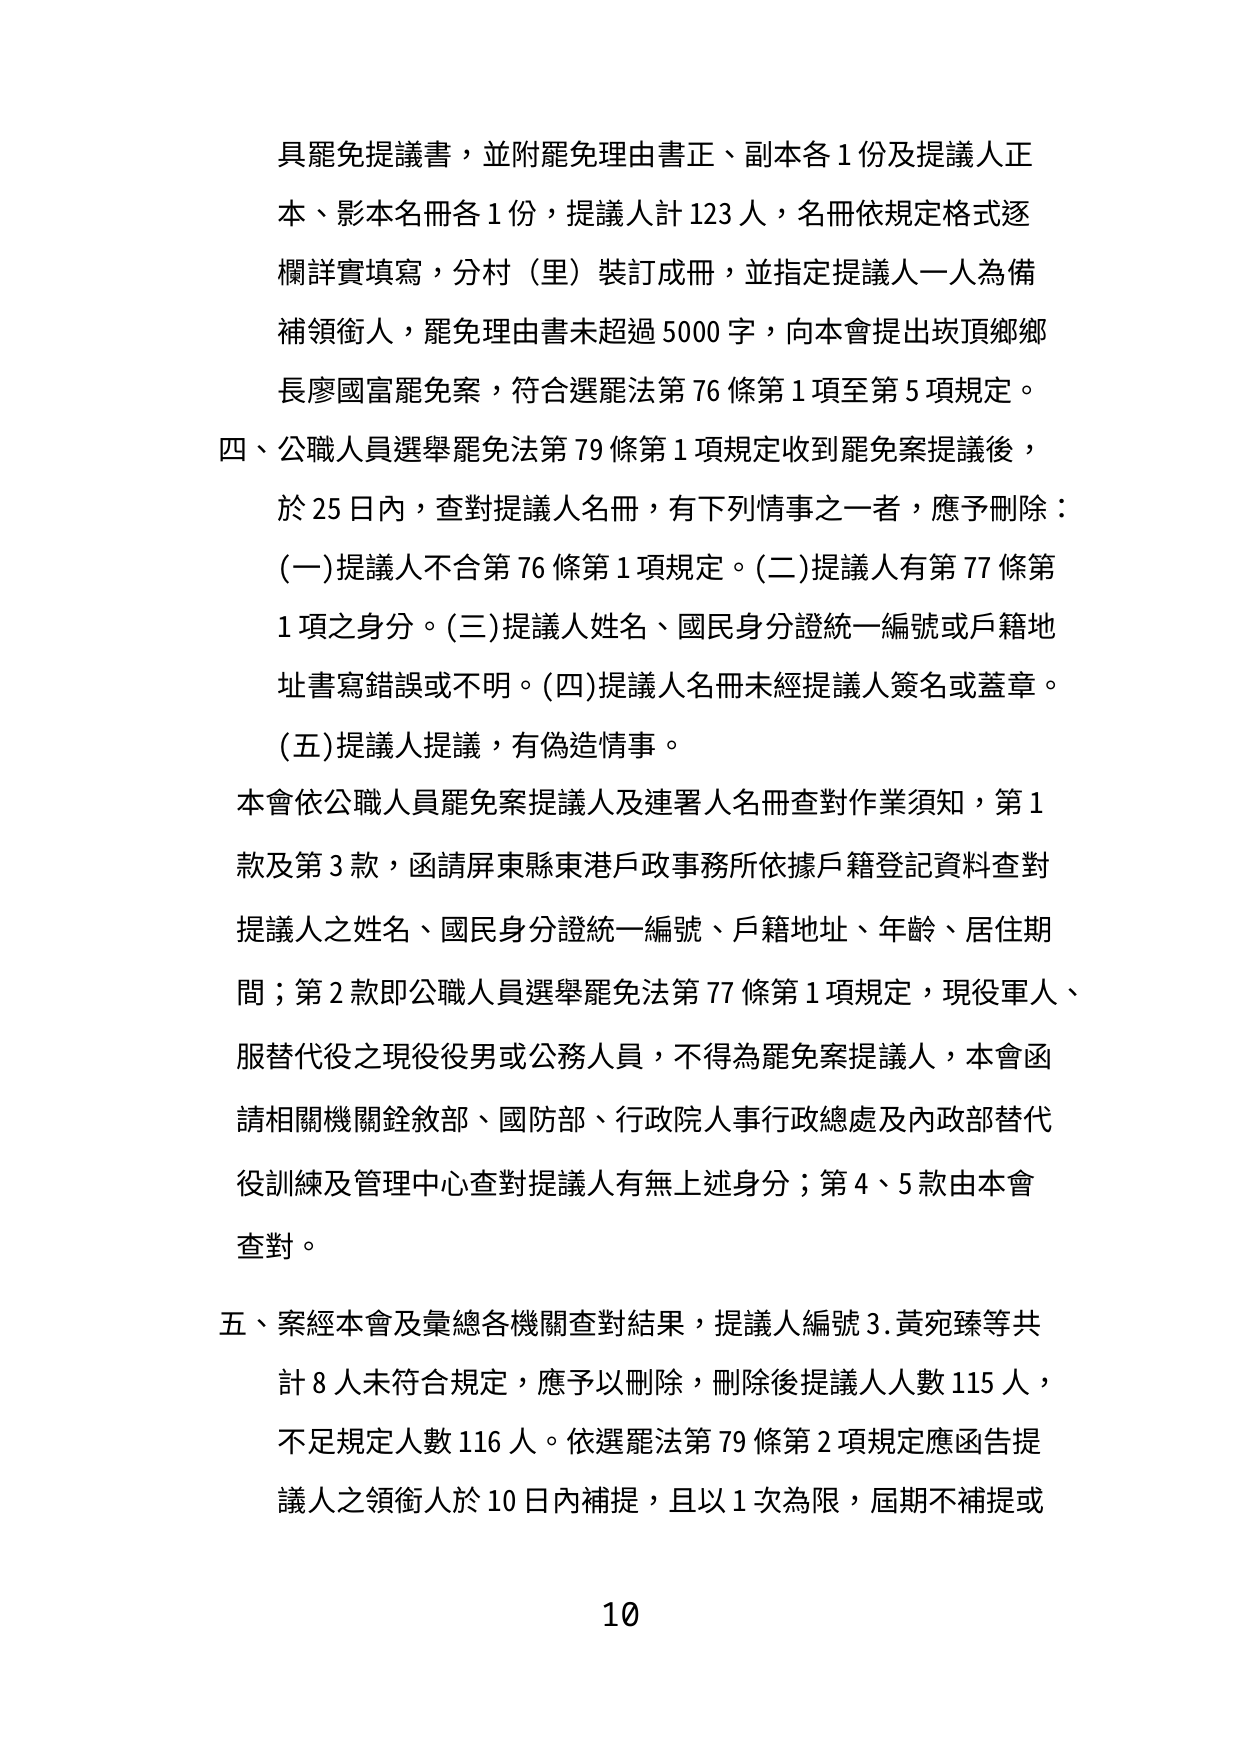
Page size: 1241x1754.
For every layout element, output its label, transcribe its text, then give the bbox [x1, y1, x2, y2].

list 五、案經本會及彙總各機關查對結果，提議人編號3.黃宛臻等共 [218, 1287, 1057, 1346]
list 計8人未符合規定，應予以刪除，刪除後提議人人數115人，不足規定人數116人。依選罷法第79條第2項規定應函告提議人之領銜人於10日內補提，且以1次為限，屆期不補提或 [278, 1346, 1057, 1523]
list 四、公職人員選舉罷免法第79條第1項規定收到罷免案提議後， [218, 413, 1057, 472]
list 於25日內，查對提議人名冊，有下列情事之一者，應予刪除：(一)提議人不合第76條第1項規定。(二)提議人有第77條第1項之身分。(三)提議人姓名、國民身分證統一編號或戶籍地址書寫錯誤或不明。(四)提議人名冊未經提議人簽名或蓋章。(五)提議人提議，有偽造情事。 [278, 472, 1057, 768]
list 具罷免提議書，並附罷免理由書正、副本各1份及提議人正本、影本名冊各1份，提議人計123人，名冊依規定格式逐欄詳實填寫，分村（里）裝訂成冊，並指定提議人一人為備補領銜人，罷免理由書未超過5000字，向本會提出崁頂鄉鄉長廖國富罷免案，符合選罷法第76條第1項至第5項規定。 [278, 118, 1057, 413]
list 本會依公職人員罷免案提議人及連署人名冊查對作業須知，第1款及第3款，函請屏東縣東港戶政事務所依據戶籍登記資料查對提議人之姓名、國民身分證統一編號、戶籍地址、年齡、居住期間；第2款即公職人員選舉罷免法第77條第1項規定，現役軍人、服替代役之現役役男或公務人員，不得為罷免案提議人，本會函請相關機關銓敘部、國防部、行政院人事行政總處及內政部替代役訓練及管理中心查對提議人有無上述身分；第4、5款由本會查對。 [236, 779, 1063, 1266]
